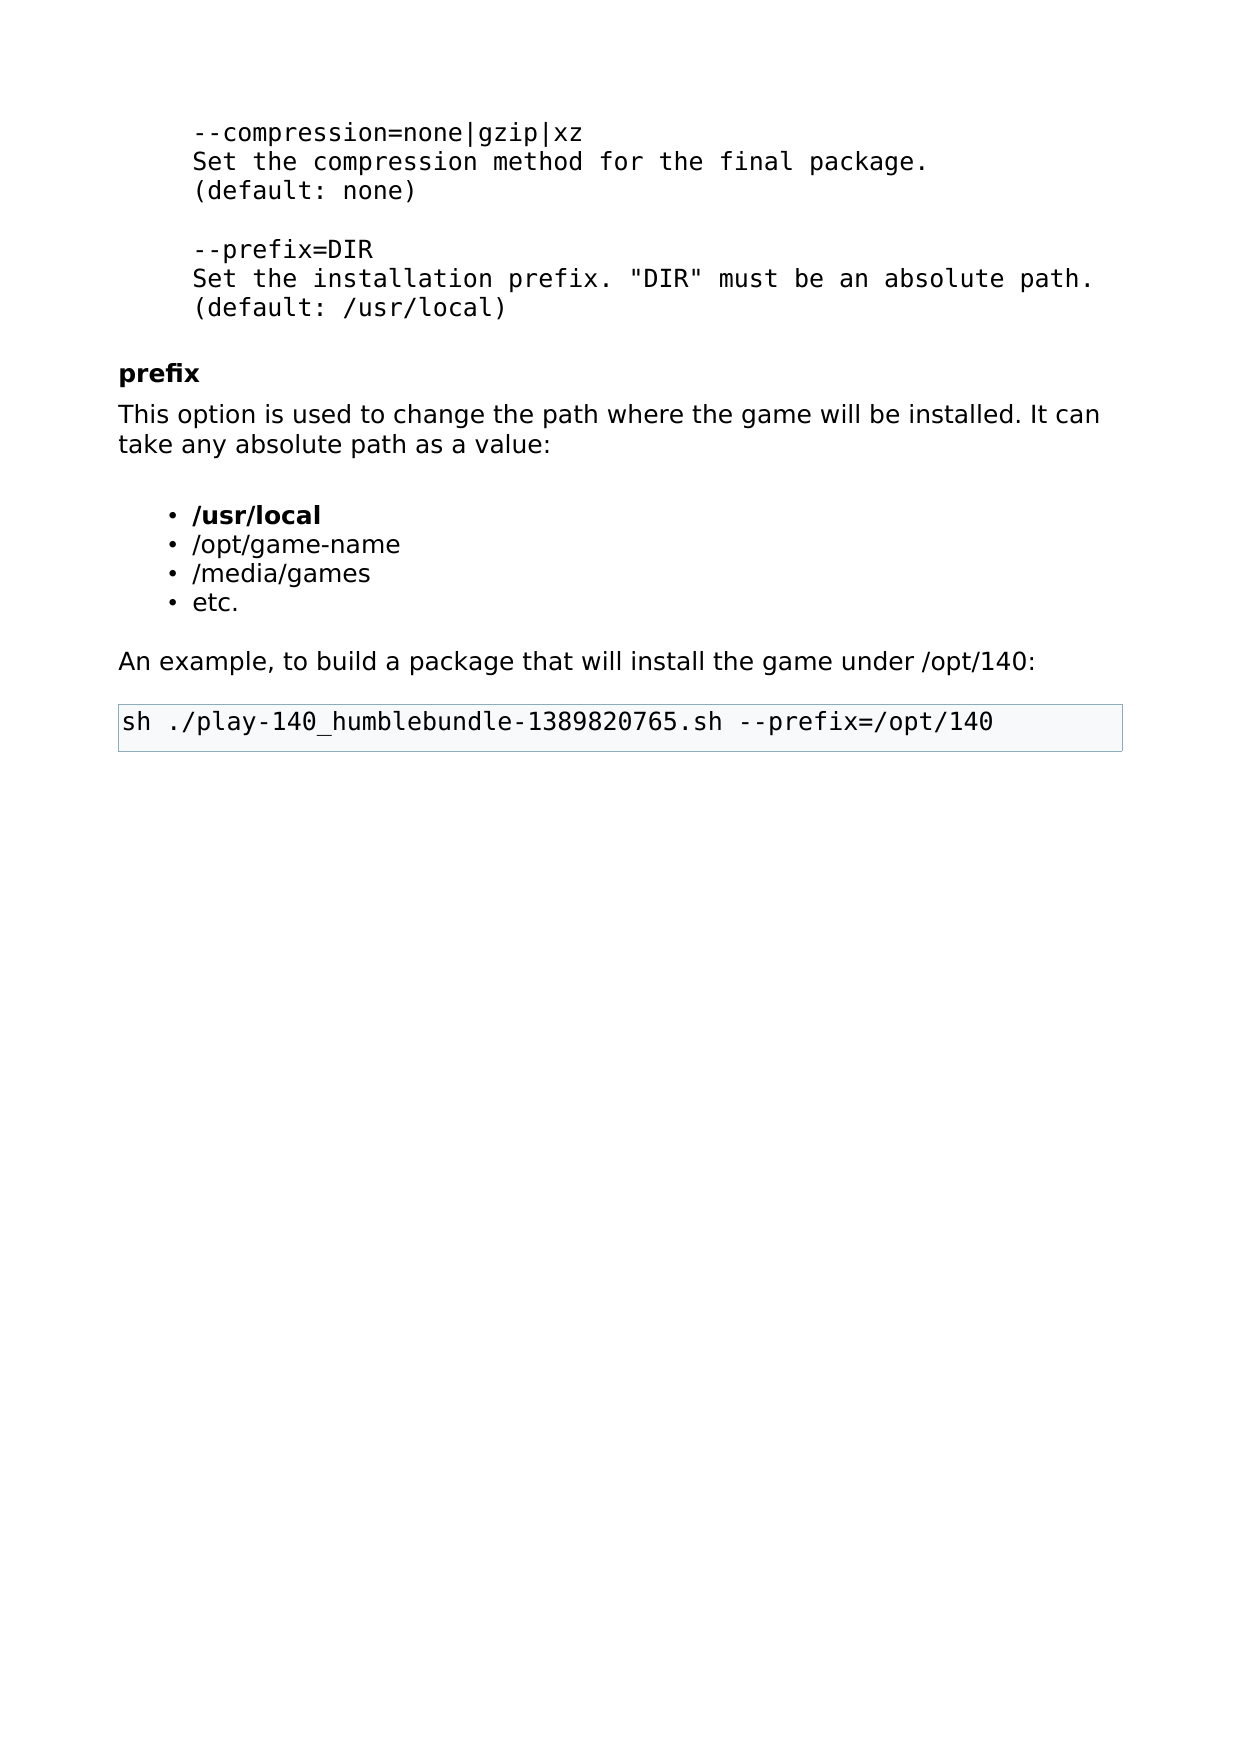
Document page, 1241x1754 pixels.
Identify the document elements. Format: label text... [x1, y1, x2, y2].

list /media/games [177, 559, 1122, 588]
table_header sh ./play-140_humblebundle-1389820765.sh --prefix=/opt/140 [119, 705, 1122, 751]
list etc. [177, 588, 1122, 618]
text This option is used to change the path where the game will be installed. It can take any absolute path as a value: [118, 401, 1122, 459]
text --compression=none|gzip|xz Set the compression method for the final package. (default: none) --prefix=DIR Set the installation prefix. "DIR" must be an absolute path. (default: /usr/local) [118, 118, 1122, 322]
text An example, to build a package that will install the game under /opt/140: [118, 647, 1122, 676]
subtitle prefix [118, 359, 1122, 388]
list /opt/game-name [177, 530, 1122, 559]
list /usr/local [177, 501, 1122, 530]
